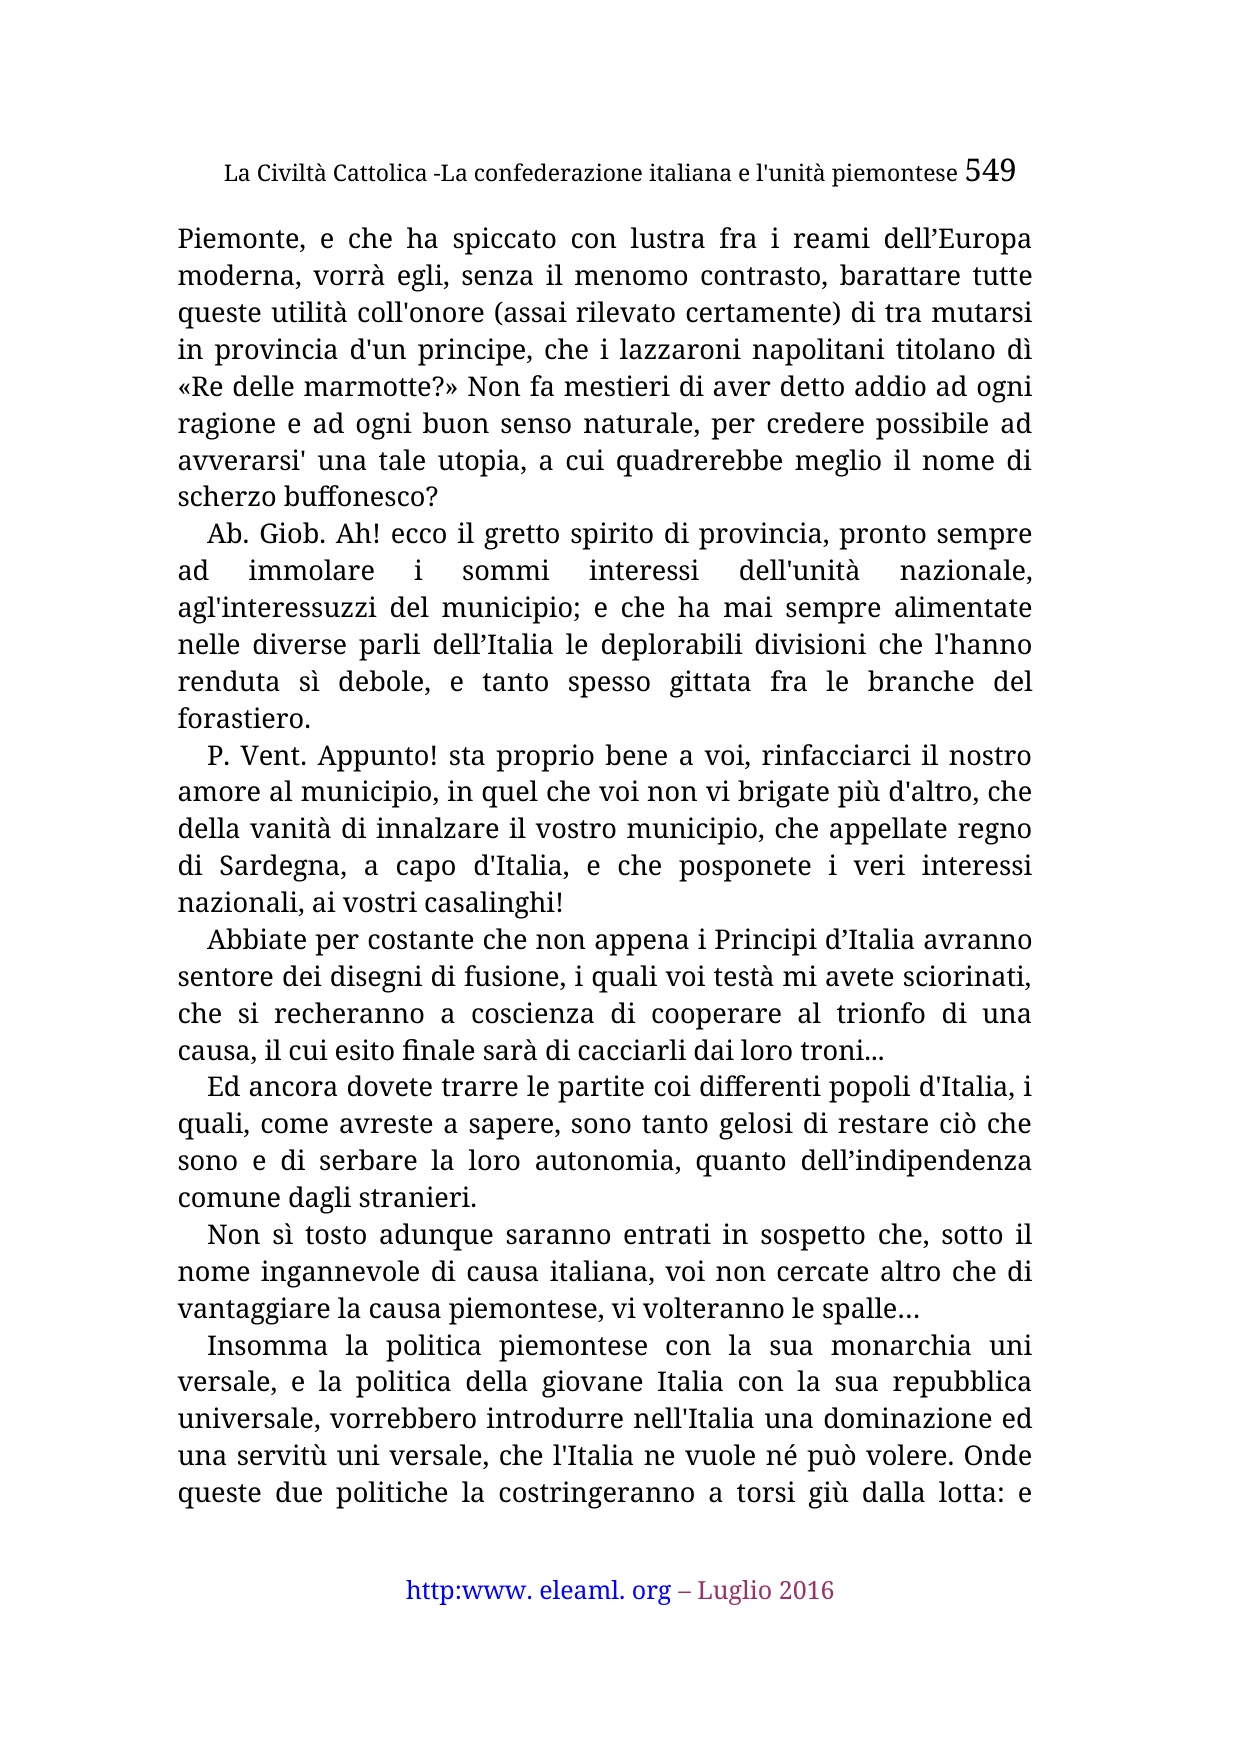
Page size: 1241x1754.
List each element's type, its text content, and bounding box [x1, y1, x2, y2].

text P. Vent. Appunto! sta proprio bene a voi, rinfacciarci il nostro amore al municipio, in quel che voi non vi brigate più d'altro, che della vanità di innalzare il vostro municipio, che appellate regno di Sardegna, a capo d'Italia, e che posponete i veri interessi nazionali, ai vostri casalinghi! [177, 736, 1033, 920]
text Piemonte, e che ha spiccato con lustra fra i reami dell’Europa moderna, vorrà egli, senza il menomo contrasto, barattare tutte queste utilità coll'onore (assai rilevato certamente) di tra mutarsi in provincia d'un principe, che i lazzaroni napolitani titolano dì «Re delle marmotte?» Non fa mestieri di aver detto addio ad ogni ragione e ad ogni buon senso naturale, per credere possibile ad avverarsi' una tale utopia, a cui quadrerebbe meglio il nome di scherzo buffonesco? [177, 220, 1033, 515]
text Ed ancora dovete trarre le partite coi differenti popoli d'Italia, i quali, come avreste a sapere, sono tanto gelosi di restare ciò che sono e di serbare la loro autonomia, quanto dell’indipendenza comune dagli stranieri. [177, 1068, 1033, 1215]
text Non sì tosto adunque saranno entrati in sospetto che, sotto il nome ingannevole di causa italiana, voi non cercate altro che di vantaggiare la causa piemontese, vi volteranno le spalle… [177, 1215, 1033, 1326]
text Ab. Giob. Ah! ecco il gretto spirito di provincia, pronto sempre ad immolare i sommi interessi dell'unità nazionale, agl'interessuzzi del municipio; e che ha mai sempre alimentate nelle diverse parli dell’Italia le deplorabili divisioni che l'hanno renduta sì debole, e tanto spesso gittata fra le branche del forastiero. [177, 515, 1033, 736]
text Insomma la politica piemontese con la sua monarchia uni versale, e la politica della giovane Italia con la sua repubblica universale, vorrebbero introdurre nell'Italia una dominazione ed una servitù uni versale, che l'Italia ne vuole né può volere. Onde queste due politiche la costringeranno a torsi giù dalla lotta: e [177, 1326, 1033, 1510]
text Abbiate per costante che non appena i Principi d’Italia avranno sentore dei disegni di fusione, i quali voi testà mi avete sciorinati, che si recheranno a coscienza di cooperare al trionfo di una causa, il cui esito finale sarà di cacciarli dai loro troni... [177, 920, 1033, 1068]
